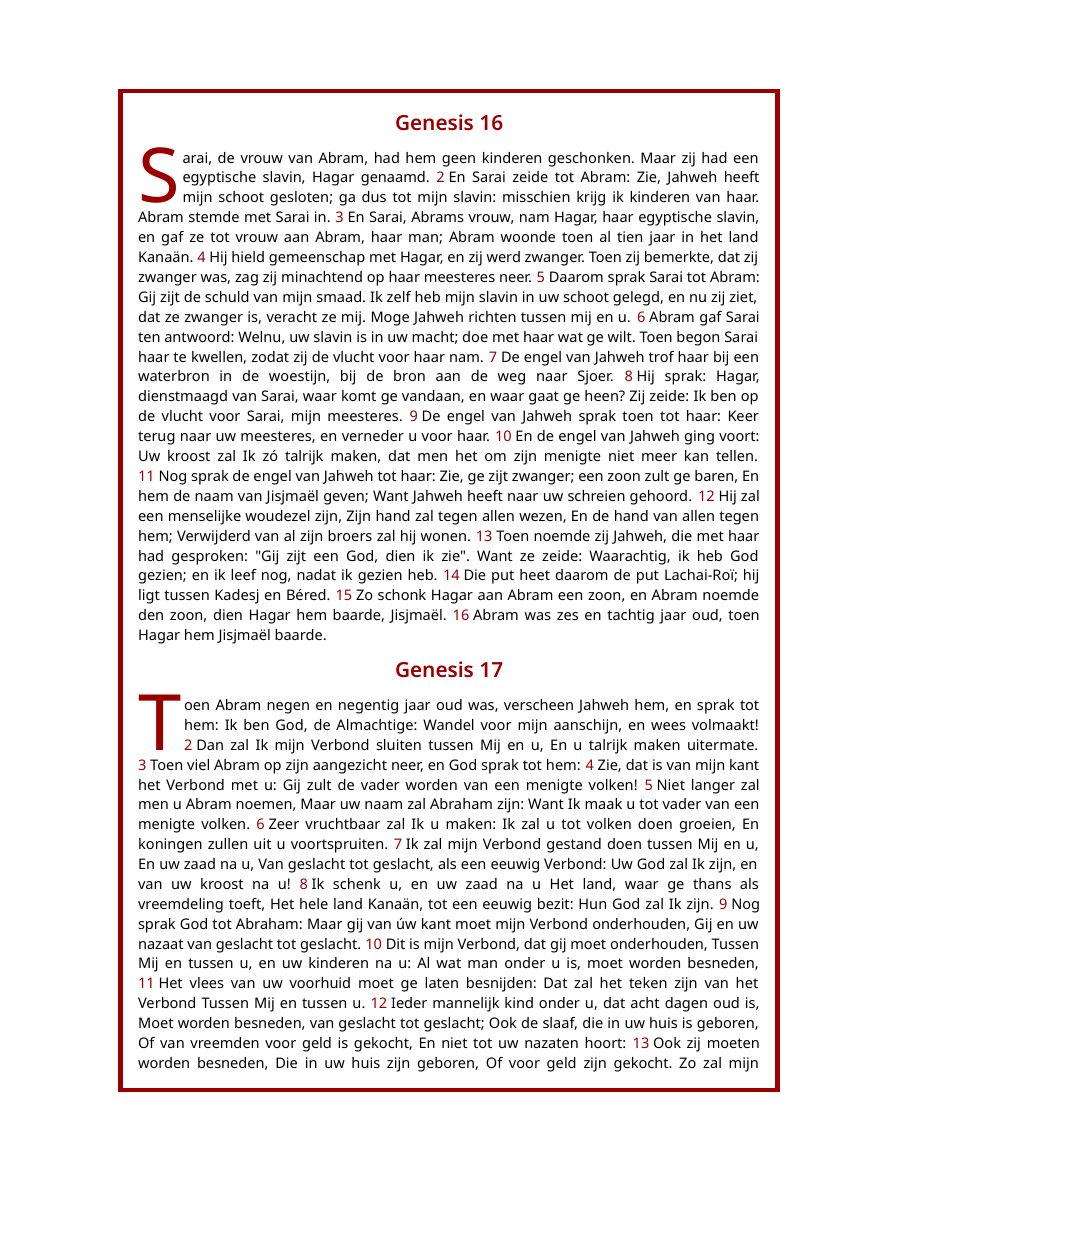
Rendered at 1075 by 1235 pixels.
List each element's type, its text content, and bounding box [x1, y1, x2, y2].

text Toen Abram negen en negentig jaar oud was, verscheen Jahweh hem, en sprak tot hem: Ik ben God, de Almachtige: Wandel voor mijn aanschijn, en wees volmaakt! 2 Dan zal Ik mijn Verbond sluiten tussen Mij en u, En u talrijk maken uitermate. 3 Toen viel Abram op zijn aangezicht neer, en God sprak tot hem: 4 Zie, dat is van mijn kant het Verbond met u: Gij zult de vader worden van een menigte volken! 5 Niet langer zal men u Abram noemen, Maar uw naam zal Abraham zijn: Want Ik maak u tot vader van een menigte volken. 6 Zeer vruchtbaar zal Ik u maken: Ik zal u tot volken doen groeien, En koningen zullen uit u voortspruiten. 7 Ik zal mijn Verbond gestand doen tussen Mij en u, En uw zaad na u, Van geslacht tot geslacht, als een eeuwig Verbond: Uw God zal Ik zijn, en van uw kroost na u! 8 Ik schenk u, en uw zaad na u Het land, waar ge thans als vreemdeling toeft, Het hele land Kanaän, tot een eeuwig bezit: Hun God zal Ik zijn. 9 Nog sprak God tot Abraham: Maar gij van úw kant moet mijn Verbond onderhouden, Gij en uw nazaat van geslacht tot geslacht. 10 Dit is mijn Verbond, dat gij moet onderhouden, Tussen Mij en tussen u, en uw kinderen na u: Al wat man onder u is, moet worden besneden, 11 Het vlees van uw voorhuid moet ge laten besnijden: Dat zal het teken zijn van het Verbond Tussen Mij en tussen u. 12 Ieder mannelijk kind onder u, dat acht dagen oud is, Moet worden besneden, van geslacht tot geslacht; Ook de slaaf, die in uw huis is geboren, Of van vreemden voor geld is gekocht, En niet tot uw nazaten hoort: 13 Ook zij moeten worden besneden, Die in uw huis zijn geboren, Of voor geld zijn gekocht. Zo zal mijn [138, 695, 760, 1073]
text Sarai, de vrouw van Abram, had hem geen kinderen geschonken. Maar zij had een egyptische slavin, Hagar genaamd. 2 En Sarai zeide tot Abram: Zie, Jahweh heeft mijn schoot gesloten; ga dus tot mijn slavin: misschien krijg ik kinderen van haar. Abram stemde met Sarai in. 3 En Sarai, Abrams vrouw, nam Hagar, haar egyptische slavin, en gaf ze tot vrouw aan Abram, haar man; Abram woonde toen al tien jaar in het land Kanaän. 4 Hij hield gemeenschap met Hagar, en zij werd zwanger. Toen zij bemerkte, dat zij zwanger was, zag zij minachtend op haar meesteres neer. 5 Daarom sprak Sarai tot Abram: Gij zijt de schuld van mijn smaad. Ik zelf heb mijn slavin in uw schoot gelegd, en nu zij ziet, dat ze zwanger is, veracht ze mij. Moge Jahweh richten tussen mij en u. 6 Abram gaf Sarai ten antwoord: Welnu, uw slavin is in uw macht; doe met haar wat ge wilt. Toen begon Sarai haar te kwellen, zodat zij de vlucht voor haar nam. 7 De engel van Jahweh trof haar bij een waterbron in de woestijn, bij de bron aan de weg naar Sjoer. 8 Hij sprak: Hagar, dienstmaagd van Sarai, waar komt ge vandaan, en waar gaat ge heen? Zij zeide: Ik ben op de vlucht voor Sarai, mijn meesteres. 9 De engel van Jahweh sprak toen tot haar: Keer terug naar uw meesteres, en verneder u voor haar. 10 En de engel van Jahweh ging voort: Uw kroost zal Ik zó talrijk maken, dat men het om zijn menigte niet meer kan tellen. 11 Nog sprak de engel van Jahweh tot haar: Zie, ge zijt zwanger; een zoon zult ge baren, En hem de naam van Jisjmaël geven; Want Jahweh heeft naar uw schreien gehoord. 12 Hij zal een menselijke woudezel zijn, Zijn hand zal tegen allen wezen, En de hand van allen tegen hem; Verwijderd van al zijn broers zal hij wonen. 13 Toen noemde zij Jahweh, die met haar had gesproken: "Gij zijt een God, dien ik zie". Want ze zeide: Waarachtig, ik heb God gezien; en ik leef nog, nadat ik gezien heb. 14 Die put heet daarom de put Lachai-Roï; hij ligt tussen Kadesj en Béred. 15 Zo schonk Hagar aan Abram een zoon, en Abram noemde den zoon, dien Hagar hem baarde, Jisjmaël. 16 Abram was zes en tachtig jaar oud, toen Hagar hem Jisjmaël baarde. [138, 147, 760, 645]
subtitle Genesis 17 [138, 656, 760, 684]
subtitle Genesis 16 [138, 108, 760, 137]
